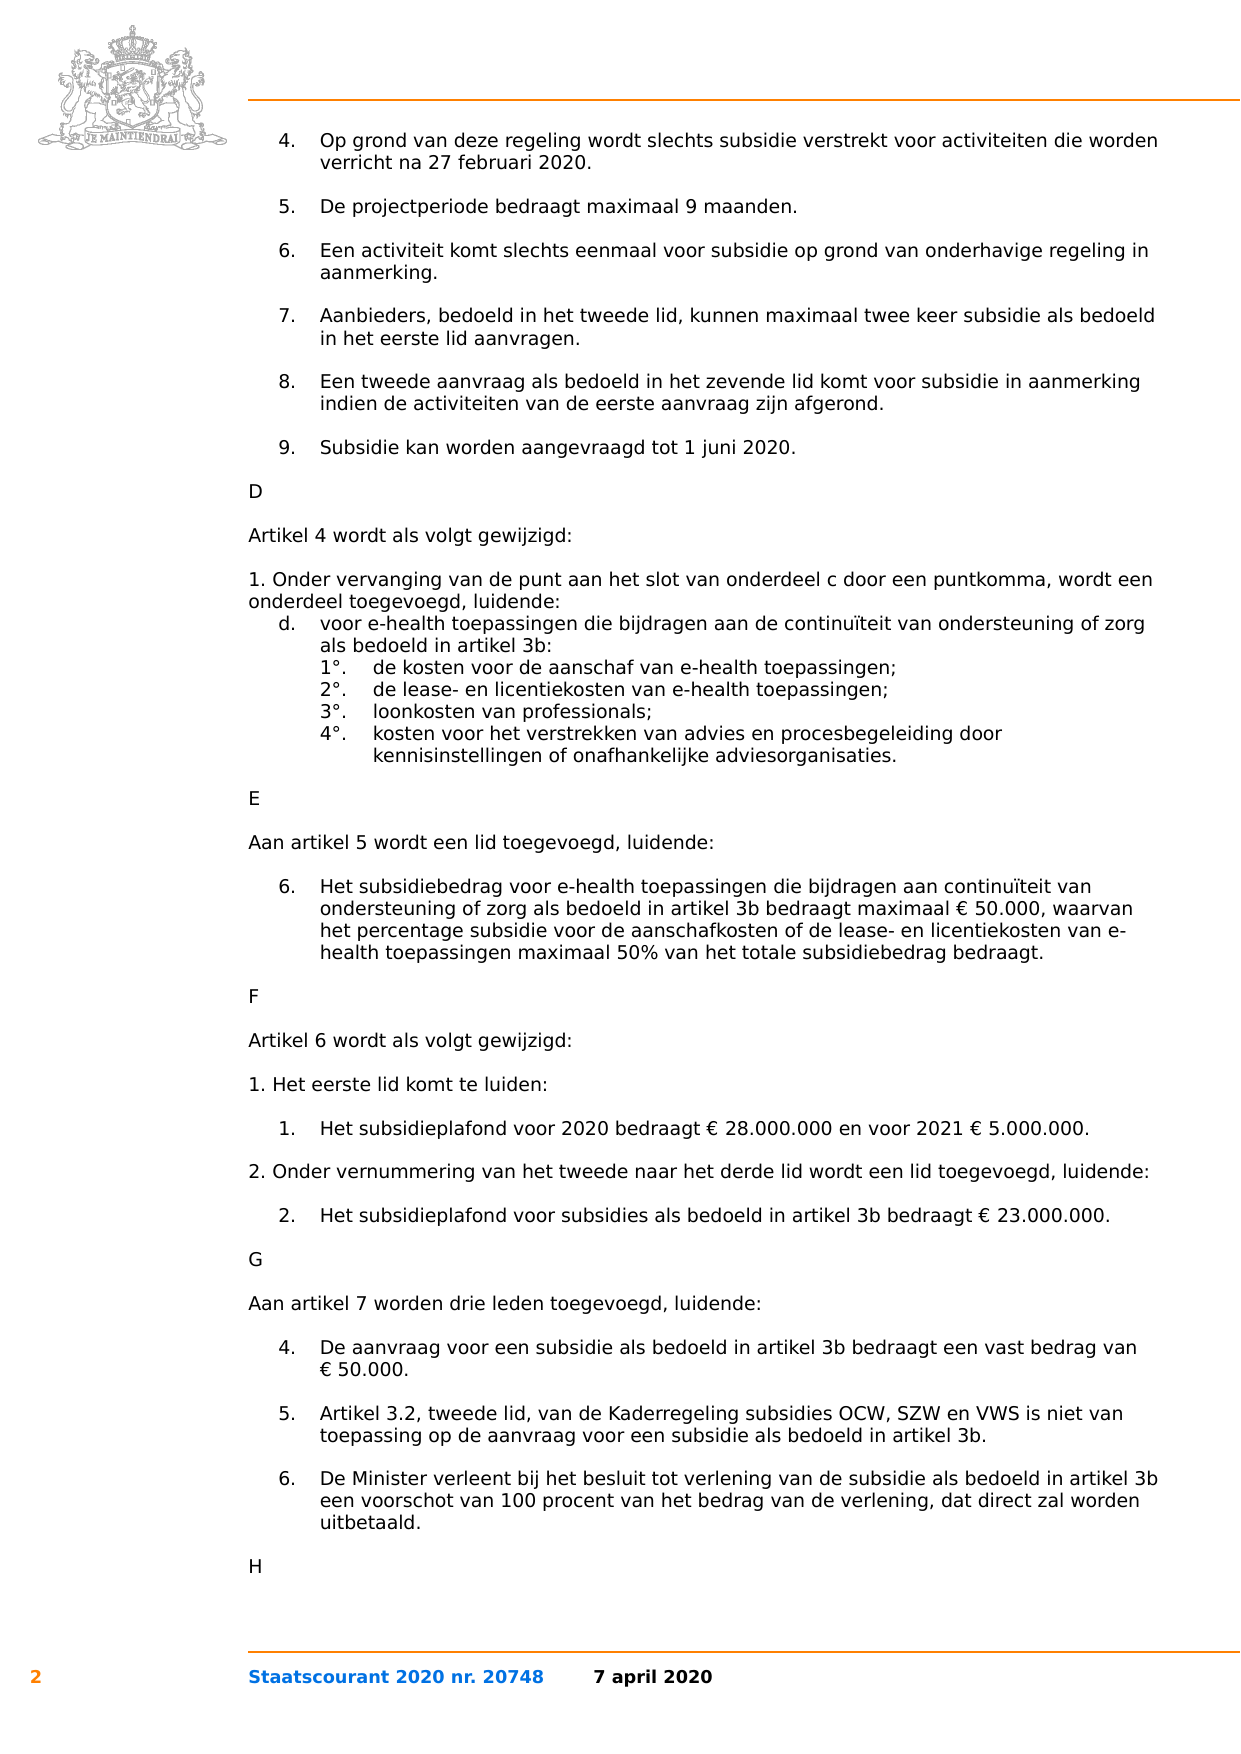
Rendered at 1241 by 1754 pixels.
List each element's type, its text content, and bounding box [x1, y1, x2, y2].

text 3°. loonkosten van professionals; [319, 701, 1163, 722]
text 6. Een activiteit komt slechts eenmaal voor subsidie op grond van onderhavige regeling in aanmerking. [278, 239, 1163, 283]
text 4. De aanvraag voor een subsidie als bedoeld in artikel 3b bedraagt een vast bedrag van € 50.000. [278, 1337, 1163, 1381]
text 2. Het subsidieplafond voor subsidies als bedoeld in artikel 3b bedraagt € 23.000.000. [278, 1205, 1163, 1227]
text 6. De Minister verleent bij het besluit tot verlening van de subsidie als bedoeld in artikel 3b een voorschot van 100 procent van het bedrag van de verlening, dat direct zal worden uitbetaald. [278, 1468, 1163, 1534]
text d. voor e-health toepassingen die bijdragen aan de continuïteit van ondersteuning of zorg als bedoeld in artikel 3b: [278, 613, 1163, 657]
text D [248, 481, 1163, 503]
text 7. Aanbieders, bedoeld in het tweede lid, kunnen maximaal twee keer subsidie als bedoeld in het eerste lid aanvragen. [278, 305, 1163, 349]
text Artikel 4 wordt als volgt gewijzigd: [248, 525, 1163, 547]
text 9. Subsidie kan worden aangevraagd tot 1 juni 2020. [278, 437, 1163, 459]
text Aan artikel 5 wordt een lid toegevoegd, luidende: [248, 832, 1163, 854]
text 1. Het subsidieplafond voor 2020 bedraagt € 28.000.000 en voor 2021 € 5.000.000. [278, 1117, 1163, 1139]
text 2°. de lease- en licentiekosten van e-health toepassingen; [319, 678, 1163, 701]
text 4. Op grond van deze regeling wordt slechts subsidie verstrekt voor activiteiten die worden verricht na 27 februari 2020. [278, 130, 1163, 174]
text Artikel 6 wordt als volgt gewijzigd: [248, 1030, 1163, 1052]
text 2. Onder vernummering van het tweede naar het derde lid wordt een lid toegevoegd, luidende: [248, 1161, 1163, 1183]
text 5. Artikel 3.2, tweede lid, van de Kaderregeling subsidies OCW, SZW en VWS is niet van toepassing op de aanvraag voor een subsidie als bedoeld in artikel 3b. [278, 1402, 1163, 1446]
text G [248, 1249, 1163, 1271]
text 1. Onder vervanging van de punt aan het slot van onderdeel c door een puntkomma, wordt een onderdeel toegevoegd, luidende: [248, 569, 1163, 613]
text 5. De projectperiode bedraagt maximaal 9 maanden. [278, 196, 1163, 218]
text 4°. kosten voor het verstrekken van advies en procesbegeleiding door kennisinstellingen of onafhankelijke adviesorganisaties. [319, 722, 1163, 766]
text 1°. de kosten voor de aanschaf van e-health toepassingen; [319, 657, 1163, 678]
text Aan artikel 7 worden drie leden toegevoegd, luidende: [248, 1293, 1163, 1315]
text H [248, 1556, 1163, 1578]
text 6. Het subsidiebedrag voor e-health toepassingen die bijdragen aan continuïteit van ondersteuning of zorg als bedoeld in artikel 3b bedraagt maximaal € 50.000, waarvan het percentage subsidie voor de aanschafkosten of de lease- en licentiekosten van e-health toepassingen maximaal 50% van het totale subsidiebedrag bedraagt. [278, 876, 1163, 964]
text 8. Een tweede aanvraag als bedoeld in het zevende lid komt voor subsidie in aanmerking indien de activiteiten van de eerste aanvraag zijn afgerond. [278, 371, 1163, 415]
text 1. Het eerste lid komt te luiden: [248, 1073, 1163, 1096]
text F [248, 986, 1163, 1008]
text E [248, 788, 1163, 810]
picture [38, 25, 227, 150]
